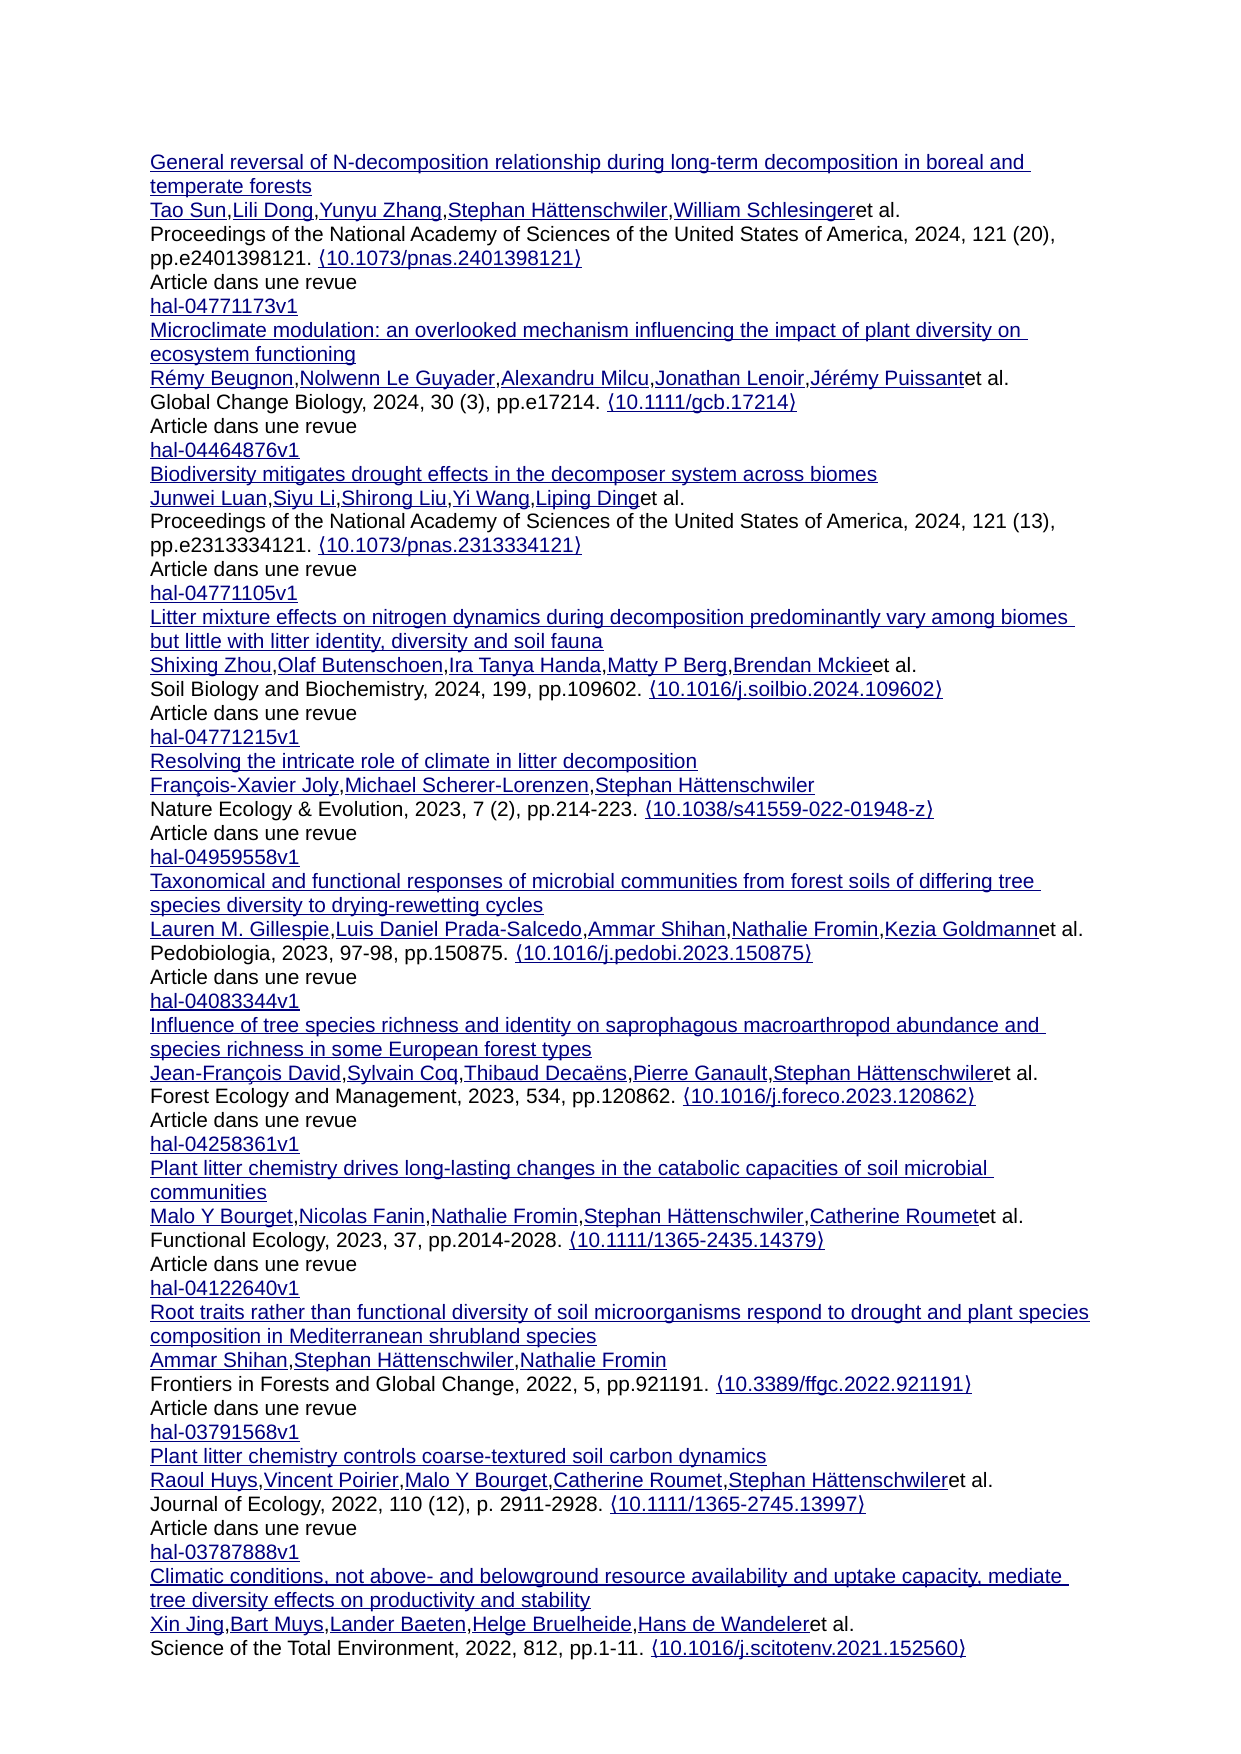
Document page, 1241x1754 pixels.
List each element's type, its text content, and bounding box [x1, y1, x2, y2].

table_cell Plant litter chemistry controls coarse‐textured soil carbon dynamics Raoul Huys,Vincent Poirier,Malo Y Bourget,Catherine Roumet,Stephan Hättenschwileret al. Journal of Ecology, 2022, 110 (12), p. 2911-2928. ⟨10.1111/1365-2745.13997⟩ Article dans une revue hal-03787888v1 [150, 1444, 1090, 1563]
table_cell Climatic conditions, not above- and belowground resource availability and uptake capacity, mediate tree diversity effects on productivity and stability Xin Jing,Bart Muys,Lander Baeten,Helge Bruelheide,Hans de Wandeleret al. Science of the Total Environment, 2022, 812, pp.1-11. ⟨10.1016/j.scitotenv.2021.152560⟩ [150, 1564, 1090, 1659]
table_cell Biodiversity mitigates drought effects in the decomposer system across biomes Junwei Luan,Siyu Li,Shirong Liu,Yi Wang,Liping Dinget al. Proceedings of the National Academy of Sciences of the United States of America, 2024, 121 (13), pp.e2313334121. ⟨10.1073/pnas.2313334121⟩ Article dans une revue hal-04771105v1 [150, 461, 1090, 605]
table_cell General reversal of N-decomposition relationship during long-term decomposition in boreal and temperate forests Tao Sun,Lili Dong,Yunyu Zhang,Stephan Hättenschwiler,William Schlesingeret al. Proceedings of the National Academy of Sciences of the United States of America, 2024, 121 (20), pp.e2401398121. ⟨10.1073/pnas.2401398121⟩ Article dans une revue hal-04771173v1 [150, 150, 1090, 318]
table_cell Taxonomical and functional responses of microbial communities from forest soils of differing tree species diversity to drying-rewetting cycles Lauren M. Gillespie,Luis Daniel Prada-Salcedo,Ammar Shihan,Nathalie Fromin,Kezia Goldmannet al. Pedobiologia, 2023, 97-98, pp.150875. ⟨10.1016/j.pedobi.2023.150875⟩ Article dans une revue hal-04083344v1 [150, 869, 1090, 1012]
table_cell Microclimate modulation: an overlooked mechanism influencing the impact of plant diversity on ecosystem functioning Rémy Beugnon,Nolwenn Le Guyader,Alexandru Milcu,Jonathan Lenoir,Jérémy Puissantet al. Global Change Biology, 2024, 30 (3), pp.e17214. ⟨10.1111/gcb.17214⟩ Article dans une revue hal-04464876v1 [150, 318, 1090, 461]
table_cell Root traits rather than functional diversity of soil microorganisms respond to drought and plant species [150, 1300, 1090, 1321]
table_cell Resolving the intricate role of climate in litter decomposition François-Xavier Joly,Michael Scherer-Lorenzen,Stephan Hättenschwiler Nature Ecology & Evolution, 2023, 7 (2), pp.214-223. ⟨10.1038/s41559-022-01948-z⟩ Article dans une revue hal-04959558v1 [150, 749, 1090, 869]
table_cell Influence of tree species richness and identity on saprophagous macroarthropod abundance and species richness in some European forest types Jean-François David,Sylvain Coq,Thibaud Decaëns,Pierre Ganault,Stephan Hättenschwileret al. Forest Ecology and Management, 2023, 534, pp.120862. ⟨10.1016/j.foreco.2023.120862⟩ Article dans une revue hal-04258361v1 [150, 1013, 1090, 1156]
table_cell Plant litter chemistry drives long‐lasting changes in the catabolic capacities of soil microbial communities Malo Y Bourget,Nicolas Fanin,Nathalie Fromin,Stephan Hättenschwiler,Catherine Roumetet al. Functional Ecology, 2023, 37, pp.2014-2028. ⟨10.1111/1365-2435.14379⟩ Article dans une revue hal-04122640v1 [150, 1156, 1090, 1300]
table_cell Litter mixture effects on nitrogen dynamics during decomposition predominantly vary among biomes but little with litter identity, diversity and soil fauna Shixing Zhou,Olaf Butenschoen,Ira Tanya Handa,Matty P Berg,Brendan Mckieet al. Soil Biology and Biochemistry, 2024, 199, pp.109602. ⟨10.1016/j.soilbio.2024.109602⟩ Article dans une revue hal-04771215v1 [150, 605, 1090, 749]
table_cell composition in Mediterranean shrubland species Ammar Shihan,Stephan Hättenschwiler,Nathalie Fromin Frontiers in Forests and Global Change, 2022, 5, pp.921191. ⟨10.3389/ffgc.2022.921191⟩ Article dans une revue hal-03791568v1 [150, 1322, 1090, 1444]
